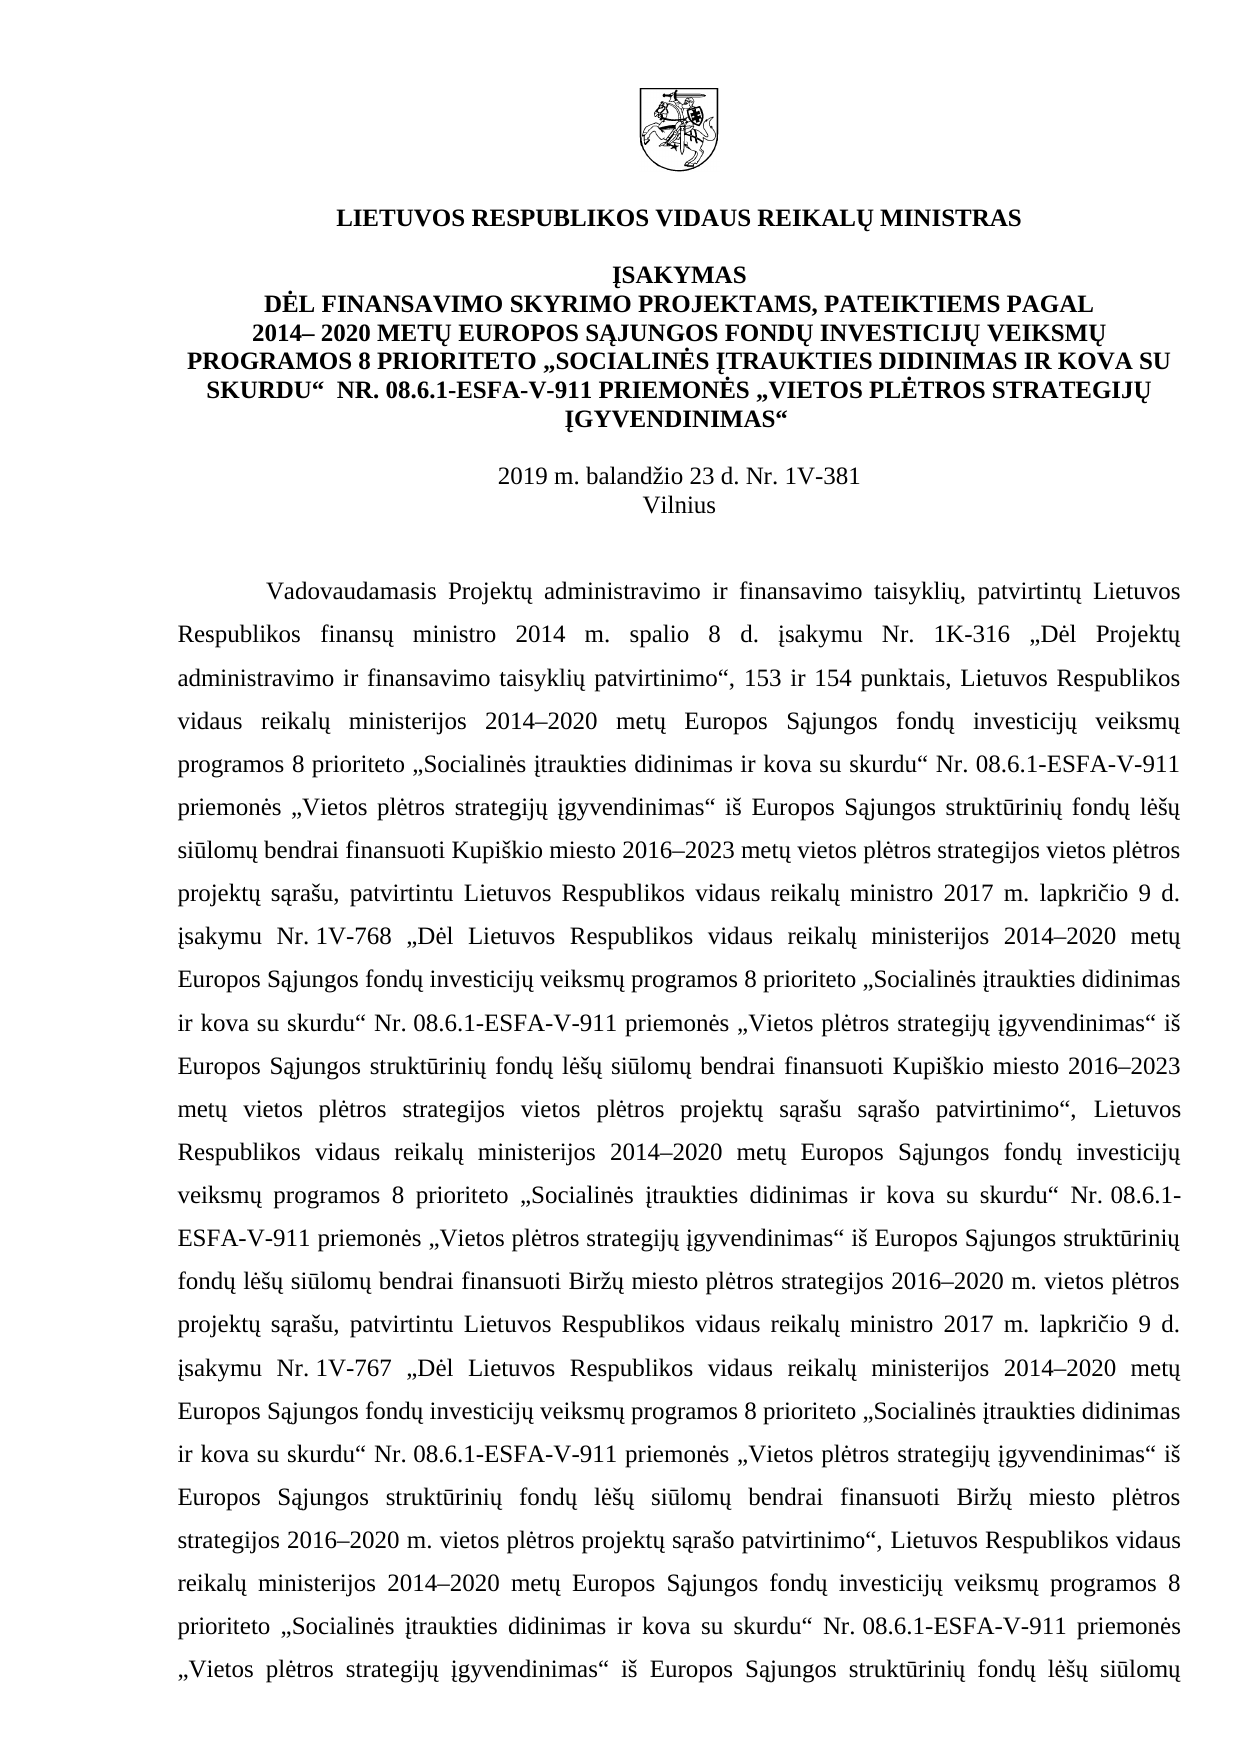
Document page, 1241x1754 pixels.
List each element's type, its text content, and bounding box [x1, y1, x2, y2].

text ĮSAKYMAS [177, 260, 1181, 289]
text LIETUVOS RESPUBLIKOS VIDAUS REIKALŲ MINISTRAS [177, 203, 1181, 231]
text Vadovaudamasis Projektų administravimo ir finansavimo taisyklių, patvirtintų Lietuvos Respublikos finansų ministro 2014 m. spalio 8 d. įsakymu Nr. 1K-316 „Dėl Projektų administravimo ir finansavimo taisyklių patvirtinimo“, 153 ir 154 punktais, Lietuvos Respublikos vidaus reikalų ministerijos 2014–2020 metų Europos Sąjungos fondų investicijų veiksmų programos 8 prioriteto „Socialinės įtraukties didinimas ir kova su skurdu“ Nr. 08.6.1-ESFA-V-911 priemonės „Vietos plėtros strategijų įgyvendinimas“ iš Europos Sąjungos struktūrinių fondų lėšų siūlomų bendrai finansuoti Kupiškio miesto 2016–2023 metų vietos plėtros strategijos vietos plėtros projektų sąrašu, patvirtintu Lietuvos Respublikos vidaus reikalų ministro 2017 m. lapkričio 9 d. įsakymu Nr. 1V-768 „Dėl Lietuvos Respublikos vidaus reikalų ministerijos 2014–2020 metų Europos Sąjungos fondų investicijų veiksmų programos 8 prioriteto „Socialinės įtraukties didinimas ir kova su skurdu“ Nr. 08.6.1-ESFA-V-911 priemonės „Vietos plėtros strategijų įgyvendinimas“ iš Europos Sąjungos struktūrinių fondų lėšų siūlomų bendrai finansuoti Kupiškio miesto 2016–2023 metų vietos plėtros strategijos vietos plėtros projektų sąrašu sąrašo patvirtinimo“, Lietuvos Respublikos vidaus reikalų ministerijos 2014–2020 metų Europos Sąjungos fondų investicijų veiksmų programos 8 prioriteto „Socialinės įtraukties didinimas ir kova su skurdu“ Nr. 08.6.1-ESFA-V-911 priemonės „Vietos plėtros strategijų įgyvendinimas“ iš Europos Sąjungos struktūrinių fondų lėšų siūlomų bendrai finansuoti Biržų miesto plėtros strategijos 2016–2020 m. vietos plėtros projektų sąrašu, patvirtintu Lietuvos Respublikos vidaus reikalų ministro 2017 m. lapkričio 9 d. įsakymu Nr. 1V-767 „Dėl Lietuvos Respublikos vidaus reikalų ministerijos 2014–2020 metų Europos Sąjungos fondų investicijų veiksmų programos 8 prioriteto „Socialinės įtraukties didinimas ir kova su skurdu“ Nr. 08.6.1-ESFA-V-911 priemonės „Vietos plėtros strategijų įgyvendinimas“ iš Europos Sąjungos struktūrinių fondų lėšų siūlomų bendrai finansuoti Biržų miesto plėtros strategijos 2016–2020 m. vietos plėtros projektų sąrašo patvirtinimo“, Lietuvos Respublikos vidaus reikalų ministerijos 2014–2020 metų Europos Sąjungos fondų investicijų veiksmų programos 8 prioriteto „Socialinės įtraukties didinimas ir kova su skurdu“ Nr. 08.6.1-ESFA-V-911 priemonės „Vietos plėtros strategijų įgyvendinimas“ iš Europos Sąjungos struktūrinių fondų lėšų siūlomų [177, 576, 1181, 1683]
text Vilnius [177, 490, 1181, 519]
text 2019 m. balandžio 23 d. Nr. 1V-381 [177, 461, 1181, 490]
text DĖL FINANSAVIMO SKYRIMO PROJEKTAMS, PATEIKTIEMS PAGAL 2014– 2020 METŲ EUROPOS SĄJUNGOS FONDŲ INVESTICIJŲ VEIKSMŲ PROGRAMOS 8 PRIORITETO „SOCIALINĖS ĮTRAUKTIES DIDINIMAS IR KOVA SU SKURDU“ NR. 08.6.1-ESFA-V-911 PRIEMONĖS „VIETOS PLĖTROS STRATEGIJŲ ĮGYVENDINIMAS“ [177, 289, 1181, 433]
